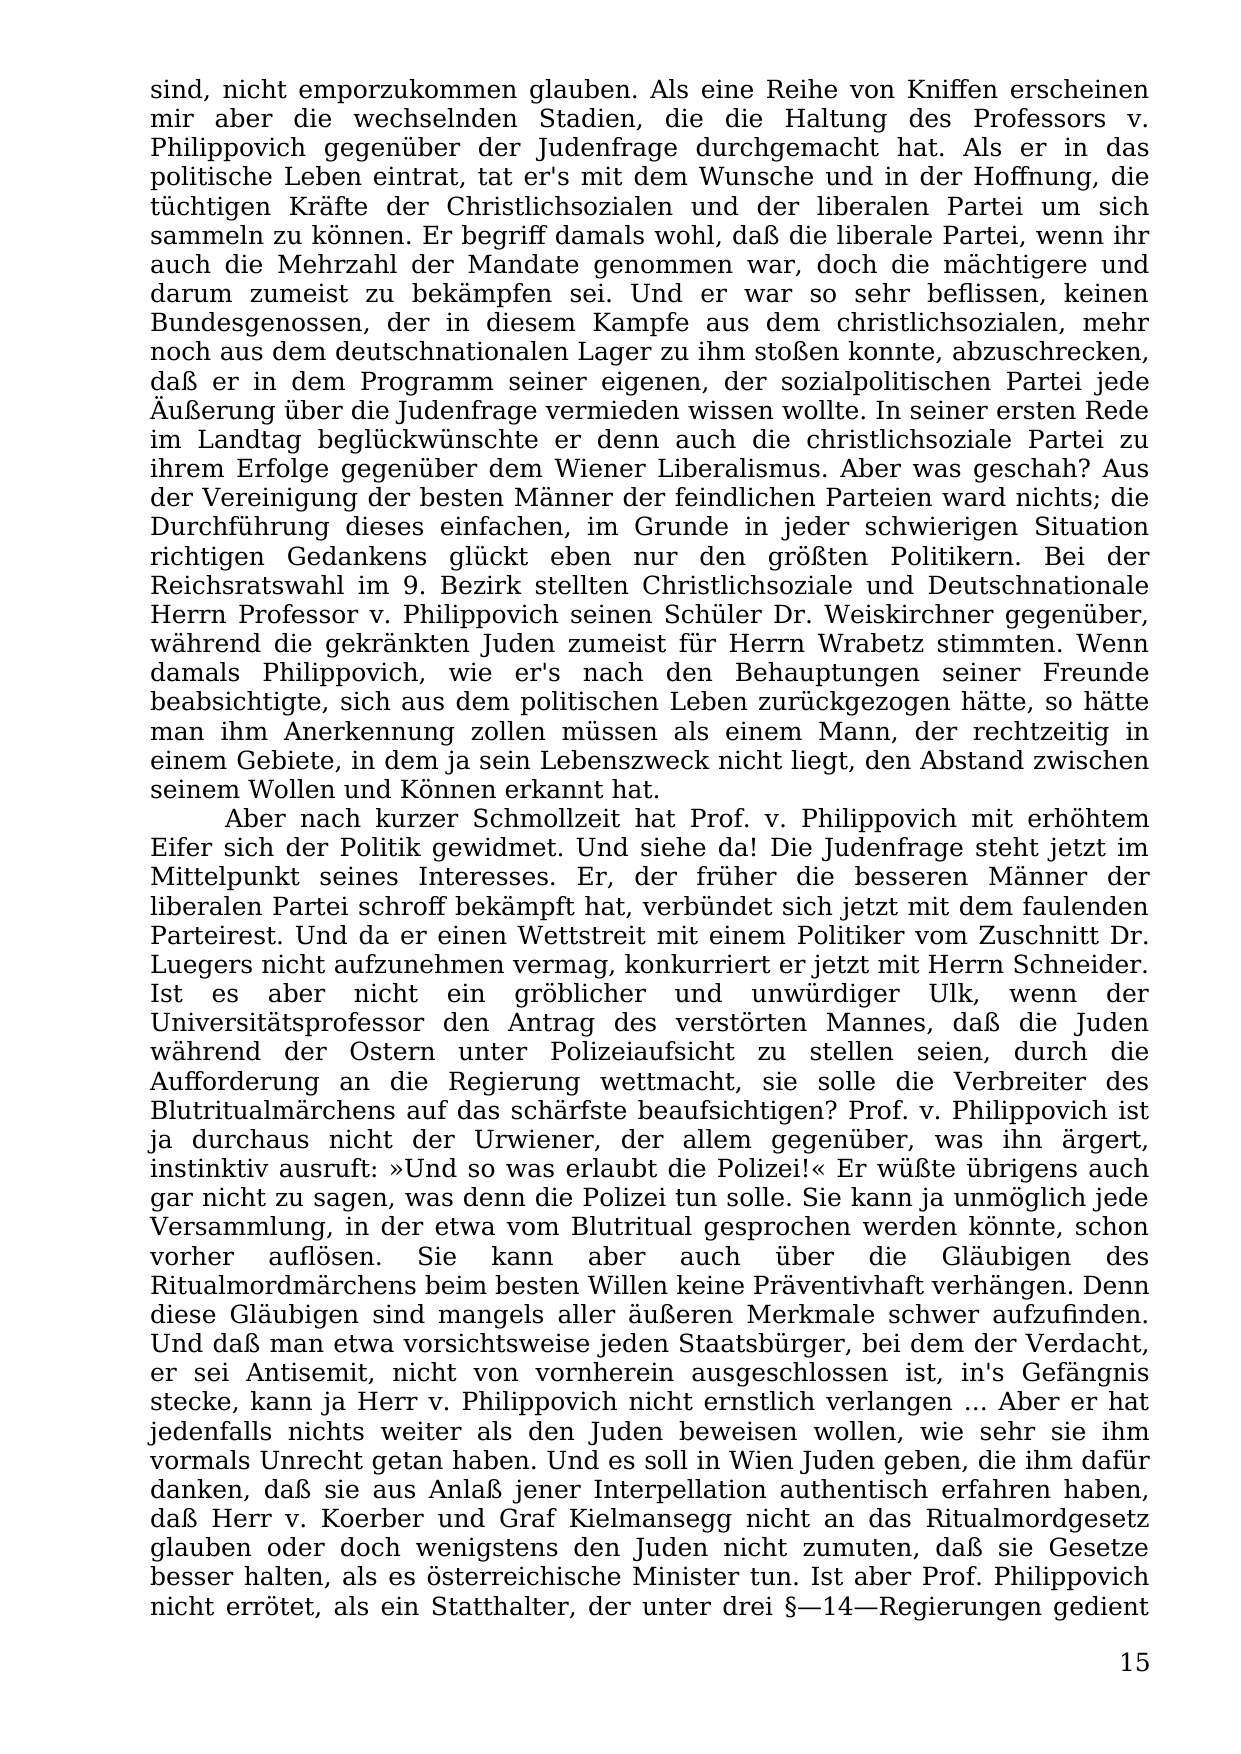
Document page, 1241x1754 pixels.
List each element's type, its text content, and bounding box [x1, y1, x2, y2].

text sind, nicht emporzukommen glauben. Als eine Reihe von Kniffen erscheinen mir aber die wechselnden Stadien, die die Haltung des Professors v. Philippovich gegenüber der Judenfrage durchgemacht hat. Als er in das politische Leben eintrat, tat er's mit dem Wunsche und in der Hoffnung, die tüchtigen Kräfte der Christlichsozialen und der liberalen Partei um sich sammeln zu können. Er begriff damals wohl, daß die liberale Partei, wenn ihr auch die Mehrzahl der Mandate genommen war, doch die mächtigere und darum zumeist zu bekämpfen sei. Und er war so sehr beflissen, keinen Bundesgenossen, der in diesem Kampfe aus dem christlichsozialen, mehr noch aus dem deutschnationalen Lager zu ihm stoßen konnte, abzuschrecken, daß er in dem Programm seiner eigenen, der sozialpolitischen Partei jede Äußerung über die Judenfrage vermieden wissen wollte. In seiner ersten Rede im Landtag beglückwünschte er denn auch die christlichsoziale Partei zu ihrem Erfolge gegenüber dem Wiener Liberalismus. Aber was geschah? Aus der Vereinigung der besten Männer der feindlichen Parteien ward nichts; die Durchführung dieses einfachen, im Grunde in jeder schwierigen Situation richtigen Gedankens glückt eben nur den größten Politikern. Bei der Reichsratswahl im 9. Bezirk stellten Christlichsoziale und Deutschnationale Herrn Professor v. Philippovich seinen Schüler Dr. Weiskirchner gegenüber, während die gekränkten Juden zumeist für Herrn Wrabetz stimmten. Wenn damals Philippovich, wie er's nach den Behauptungen seiner Freunde beabsichtigte, sich aus dem politischen Leben zurückgezogen hätte, so hätte man ihm Anerkennung zollen müssen als einem Mann, der rechtzeitig in einem Gebiete, in dem ja sein Lebenszweck nicht liegt, den Abstand zwischen seinem Wollen und Können erkannt hat. [150, 75, 1151, 804]
text Aber nach kurzer Schmollzeit hat Prof. v. Philippovich mit erhöhtem Eifer sich der Politik gewidmet. Und siehe da! Die Judenfrage steht jetzt im Mittelpunkt seines Interesses. Er, der früher die besseren Männer der liberalen Partei schroff bekämpft hat, verbündet sich jetzt mit dem faulenden Parteirest. Und da er einen Wettstreit mit einem Politiker vom Zuschnitt Dr. Luegers nicht aufzunehmen vermag, konkurriert er jetzt mit Herrn Schneider. Ist es aber nicht ein gröblicher und unwürdiger Ulk, wenn der Universitätsprofessor den Antrag des verstörten Mannes, daß die Juden während der Ostern unter Polizeiaufsicht zu stellen seien, durch die Aufforderung an die Regierung wettmacht, sie solle die Verbreiter des Blutritualmärchens auf das schärfste beaufsichtigen? Prof. v. Philippovich ist ja durchaus nicht der Urwiener, der allem gegenüber, was ihn ärgert, instinktiv ausruft: »Und so was erlaubt die Polizei!« Er wüßte übrigens auch gar nicht zu sagen, was denn die Polizei tun solle. Sie kann ja unmöglich jede Versammlung, in der etwa vom Blutritual gesprochen werden könnte, schon vorher auflösen. Sie kann aber auch über die Gläubigen des Ritualmordmärchens beim besten Willen keine Präventivhaft verhängen. Denn diese Gläubigen sind mangels aller äußeren Merkmale schwer aufzufinden. Und daß man etwa vorsichtsweise jeden Staatsbürger, bei dem der Verdacht, er sei Antisemit, nicht von vornherein ausgeschlossen ist, in's Gefängnis stecke, kann ja Herr v. Philippovich nicht ernstlich verlangen ... Aber er hat jedenfalls nichts weiter als den Juden beweisen wollen, wie sehr sie ihm vormals Unrecht getan haben. Und es soll in Wien Juden geben, die ihm dafür danken, daß sie aus Anlaß jener Interpellation authentisch erfahren haben, daß Herr v. Koerber und Graf Kielmansegg nicht an das Ritualmordgesetz glauben oder doch wenigstens den Juden nicht zumuten, daß sie Gesetze besser halten, als es österreichische Minister tun. Ist aber Prof. Philippovich nicht errötet, als ein Statthalter, der unter drei §—14—Regierungen gedient [150, 804, 1151, 1621]
